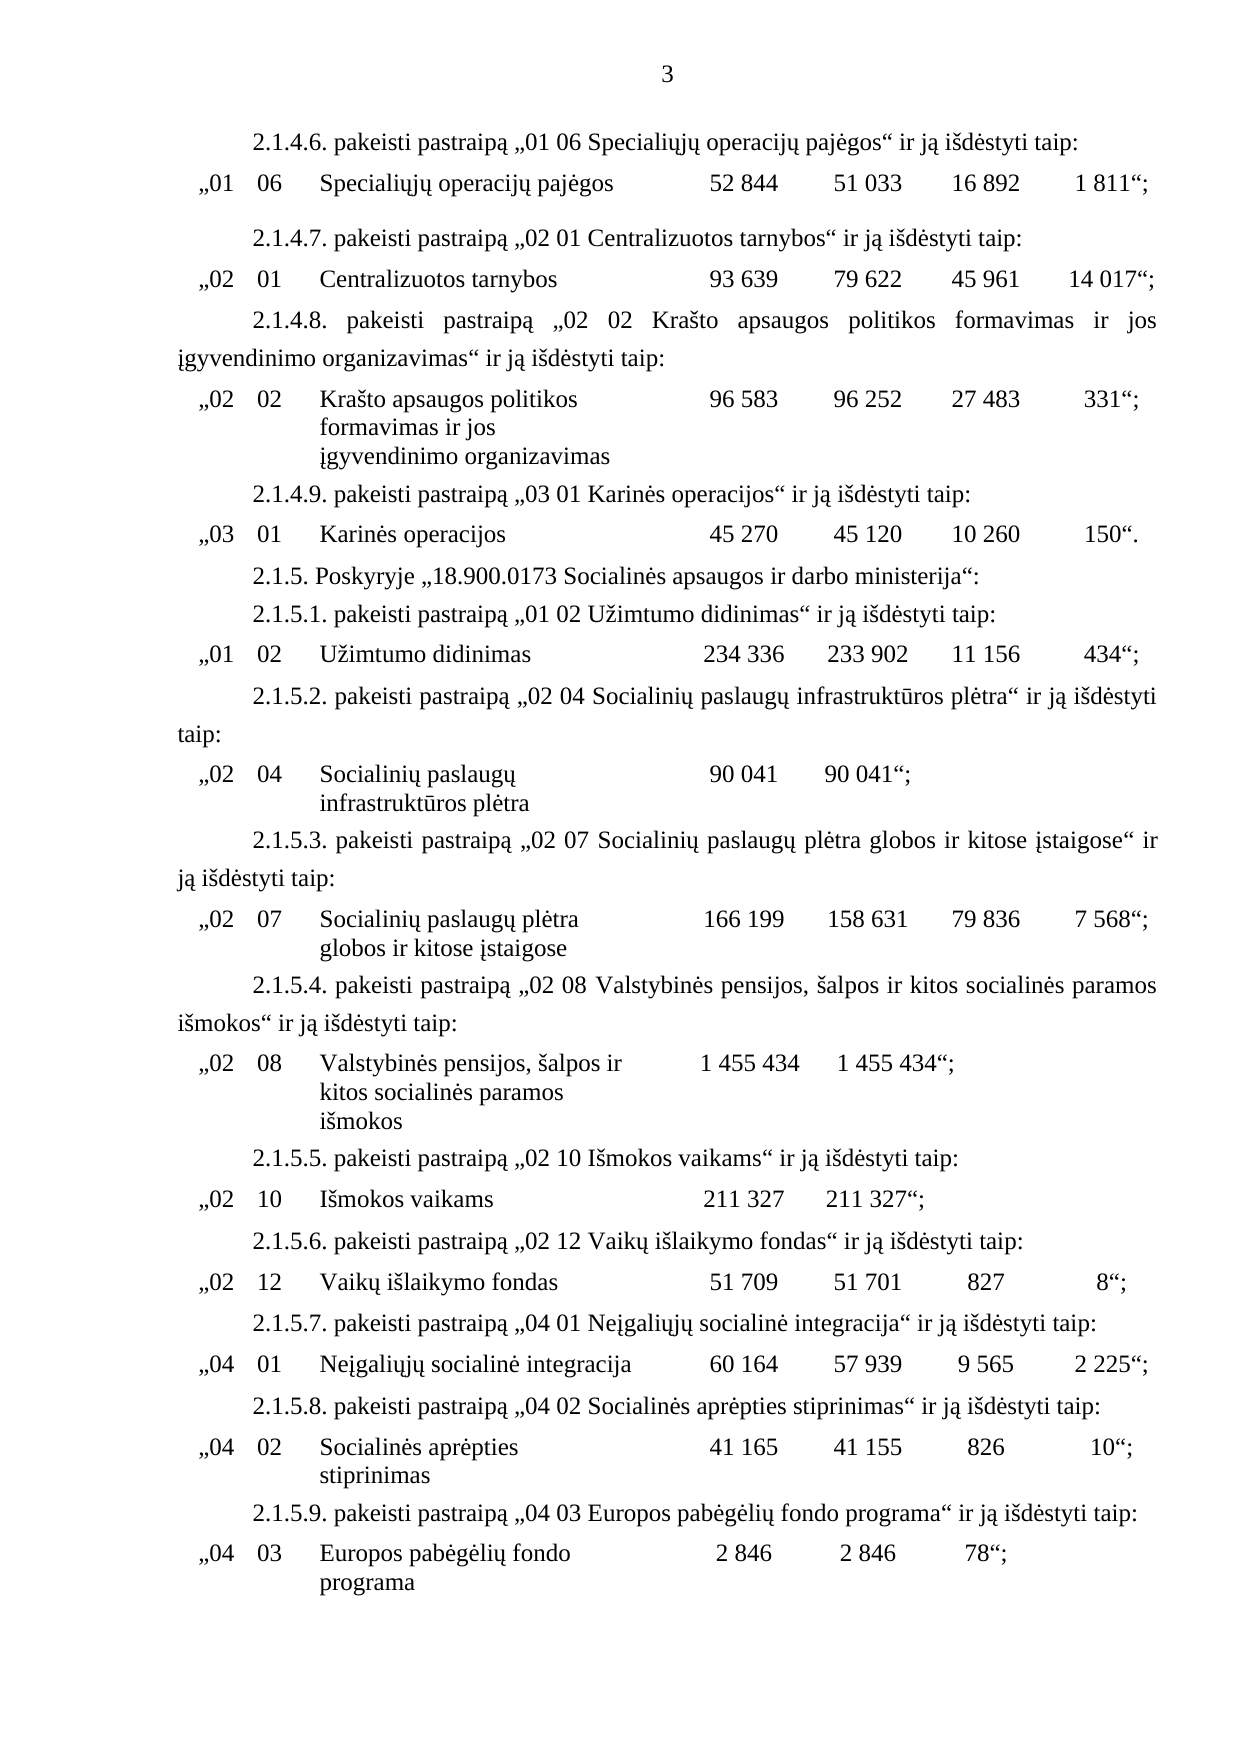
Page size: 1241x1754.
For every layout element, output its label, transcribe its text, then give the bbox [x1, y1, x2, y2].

table_header „02 [187, 759, 246, 817]
table_header 9 565 [927, 1349, 1045, 1382]
table_header 8“; [1045, 1267, 1178, 1299]
table_header 78“; [927, 1539, 1045, 1596]
table_header 166 199 [691, 904, 809, 961]
table_header 41 155 [809, 1432, 927, 1489]
table_header 90 041 [691, 759, 809, 817]
table_header „01 [187, 168, 246, 214]
table_header [646, 168, 691, 214]
table_header 02 [246, 384, 308, 470]
table_header 45 961 [927, 264, 1045, 297]
table_header 150“. [1045, 519, 1178, 552]
table_header [1060, 1048, 1178, 1134]
table_header Socialinės aprėpties stiprinimas [308, 1432, 646, 1489]
table_header 51 033 [809, 168, 927, 214]
table_header 14 017“; [1045, 264, 1178, 297]
table_header Socialinių paslaugų plėtra globos ir kitose įstaigose [308, 904, 646, 961]
table_header 2 846 [809, 1539, 927, 1596]
table_header 02 [246, 639, 308, 672]
table_header 1 455 434 [691, 1048, 820, 1134]
table_header [646, 1048, 691, 1134]
text 2.1.5. Poskyryje „18.900.0173 Socialinės apsaugos ir darbo ministerija“: [177, 552, 1157, 590]
table_header [646, 639, 691, 672]
table_header „04 [187, 1539, 246, 1596]
table_header 10 260 [927, 519, 1045, 552]
table_header 96 252 [809, 384, 927, 470]
table_header [1045, 759, 1178, 817]
table_header 10 [246, 1184, 308, 1217]
table_header Specialiųjų operacijų pajėgos [308, 168, 646, 214]
table_header 60 164 [691, 1349, 809, 1382]
table_header 03 [246, 1539, 308, 1596]
table_header 2 846 [691, 1539, 809, 1596]
table_header 93 639 [691, 264, 809, 297]
table_header 827 [927, 1267, 1045, 1299]
table_header 96 583 [691, 384, 809, 470]
table_header [646, 384, 691, 470]
table_header „02 [187, 384, 246, 470]
table_header Centralizuotos tarnybos [308, 264, 646, 297]
table_header [1045, 1539, 1178, 1596]
table_header 826 [927, 1432, 1045, 1489]
table_header 158 631 [809, 904, 927, 961]
text 2.1.5.9. pakeisti pastraipą „04 03 Europos pabėgėlių fondo programa“ ir ją išdėstyti taip: [177, 1489, 1157, 1527]
table_header Valstybinės pensijos, šalpos ir kitos socialinės paramos išmokos [308, 1048, 646, 1134]
table_header 11 156 [927, 639, 1045, 672]
table_header 57 939 [809, 1349, 927, 1382]
table_header Vaikų išlaikymo fondas [308, 1267, 646, 1299]
text 2.1.5.2. pakeisti pastraipą „02 04 Socialinių paslaugų infrastruktūros plėtra“ ir ją išdėstyti taip: [177, 672, 1157, 747]
table_header „03 [187, 519, 246, 552]
table_header 06 [246, 168, 308, 214]
table_header 41 165 [691, 1432, 809, 1489]
table_header 45 120 [809, 519, 927, 552]
table_header Socialinių paslaugų infrastruktūros plėtra [308, 759, 646, 817]
table_header 211 327“; [809, 1184, 942, 1217]
table_header 07 [246, 904, 308, 961]
table_header [646, 519, 691, 552]
text 2.1.4.8. pakeisti pastraipą „02 02 Krašto apsaugos politikos formavimas ir jos įgyvendinimo organizavimas“ ir ją išdėstyti taip: [177, 297, 1157, 372]
table_header Užimtumo didinimas [308, 639, 646, 672]
text 2.1.5.7. pakeisti pastraipą „04 01 Neįgaliųjų socialinė integracija“ ir ją išdėstyti taip: [177, 1299, 1157, 1337]
table_header „02 [187, 1184, 246, 1217]
table_header 1 811“; [1045, 168, 1178, 214]
table_header „04 [187, 1432, 246, 1489]
table_header 12 [246, 1267, 308, 1299]
table_header 211 327 [691, 1184, 809, 1217]
table_header Krašto apsaugos politikos formavimas ir jos įgyvendinimo organizavimas [308, 384, 646, 470]
text 2.1.4.9. pakeisti pastraipą „03 01 Karinės operacijos“ ir ją išdėstyti taip: [177, 470, 1157, 507]
table_header „04 [187, 1349, 246, 1382]
text 2.1.5.6. pakeisti pastraipą „02 12 Vaikų išlaikymo fondas“ ir ją išdėstyti taip: [177, 1217, 1157, 1254]
table_header 52 844 [691, 168, 809, 214]
text 2.1.4.6. pakeisti pastraipą „01 06 Specialiųjų operacijų pajėgos“ ir ją išdėstyti taip: [177, 118, 1157, 156]
text 2.1.5.5. pakeisti pastraipą „02 10 Išmokos vaikams“ ir ją išdėstyti taip: [177, 1134, 1157, 1172]
table_header [646, 904, 691, 961]
table_header 79 622 [809, 264, 927, 297]
table_header [646, 1539, 691, 1596]
table_header 51 709 [691, 1267, 809, 1299]
table_header 79 836 [927, 904, 1045, 961]
table_header Išmokos vaikams [308, 1184, 646, 1217]
table_header [646, 1349, 691, 1382]
text 2.1.5.8. pakeisti pastraipą „04 02 Socialinės aprėpties stiprinimas“ ir ją išdėstyti taip: [177, 1382, 1157, 1419]
table_header [646, 1184, 691, 1217]
table_header 08 [246, 1048, 308, 1134]
table_header 04 [246, 759, 308, 817]
table_header „02 [187, 1048, 246, 1134]
table_header 2 225“; [1045, 1349, 1178, 1382]
table_header [646, 759, 691, 817]
table_header [646, 1432, 691, 1489]
table_header 51 701 [809, 1267, 927, 1299]
table_header 45 270 [691, 519, 809, 552]
table_header 331“; [1045, 384, 1178, 470]
table_header 90 041“; [809, 759, 927, 817]
table_header Karinės operacijos [308, 519, 646, 552]
table_header 7 568“; [1045, 904, 1178, 961]
table_header „01 [187, 639, 246, 672]
table_header [971, 1048, 1060, 1134]
table_header „02 [187, 264, 246, 297]
table_header 01 [246, 1349, 308, 1382]
table_header [1060, 1184, 1178, 1217]
table_header Europos pabėgėlių fondo programa [308, 1539, 646, 1596]
table_header 1 455 434“; [820, 1048, 971, 1134]
text 2.1.5.3. pakeisti pastraipą „02 07 Socialinių paslaugų plėtra globos ir kitose įstaigose“ ir ją išdėstyti taip: [177, 817, 1157, 892]
table_header 01 [246, 519, 308, 552]
table_header 01 [246, 264, 308, 297]
table_header [927, 759, 1045, 817]
table_header [646, 1267, 691, 1299]
table_header 233 902 [809, 639, 927, 672]
table_header 27 483 [927, 384, 1045, 470]
table_header „02 [187, 1267, 246, 1299]
table_header Neįgaliųjų socialinė integracija [308, 1349, 646, 1382]
text 2.1.5.4. pakeisti pastraipą „02 08 Valstybinės pensijos, šalpos ir kitos socialinės paramos išmokos“ ir ją išdėstyti taip: [177, 961, 1157, 1036]
table_header 234 336 [691, 639, 809, 672]
table_header „02 [187, 904, 246, 961]
table_header 434“; [1045, 639, 1178, 672]
table_header 02 [246, 1432, 308, 1489]
table_header 10“; [1045, 1432, 1178, 1489]
text 2.1.4.7. pakeisti pastraipą „02 01 Centralizuotos tarnybos“ ir ją išdėstyti taip: [177, 214, 1157, 252]
table_header [942, 1184, 1060, 1217]
table_header [646, 264, 691, 297]
text 2.1.5.1. pakeisti pastraipą „01 02 Užimtumo didinimas“ ir ją išdėstyti taip: [177, 590, 1157, 627]
table_header 16 892 [927, 168, 1045, 214]
